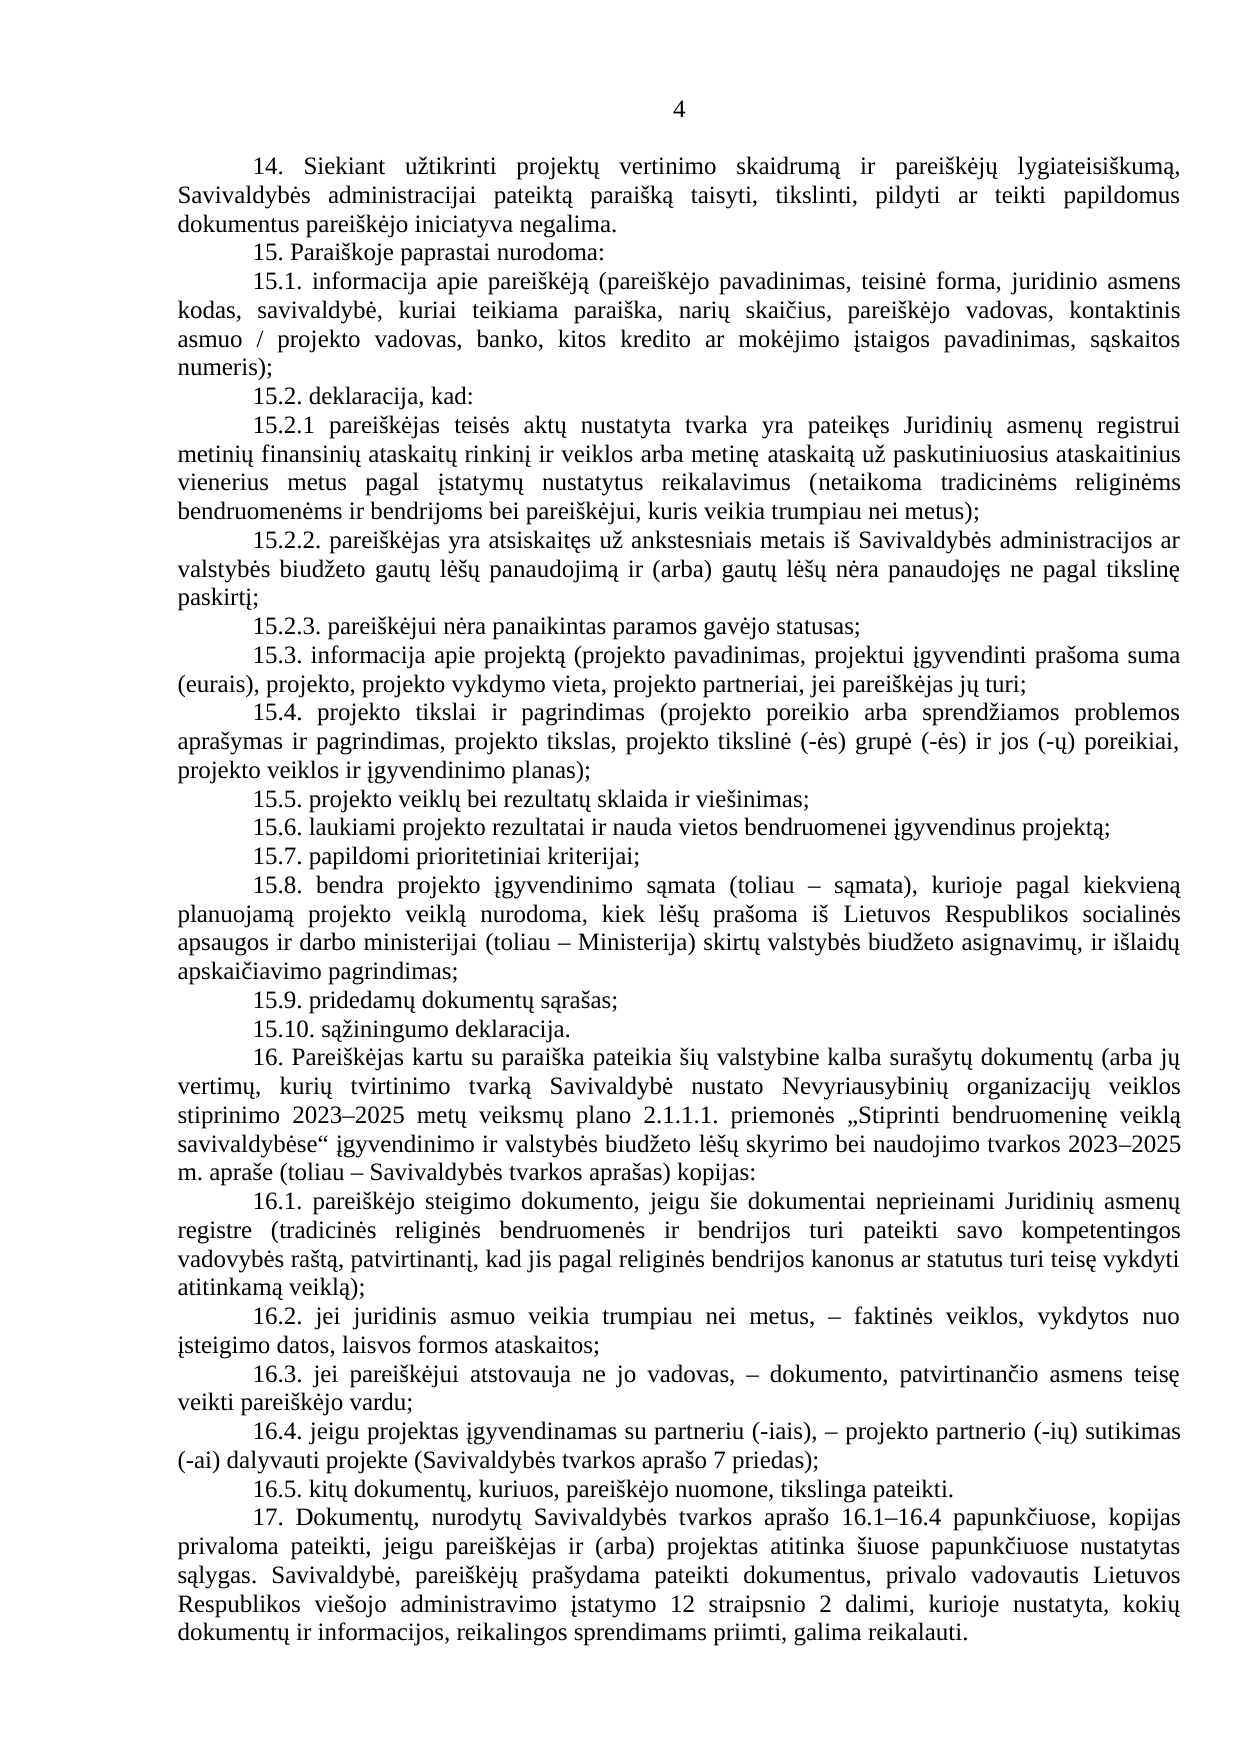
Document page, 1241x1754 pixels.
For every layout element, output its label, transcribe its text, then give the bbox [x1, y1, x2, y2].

text 15.9. pridedamų dokumentų sąrašas; [177, 985, 1181, 1014]
text 15.10. sąžiningumo deklaracija. [177, 1014, 1181, 1042]
text 15.3. informacija apie projektą (projekto pavadinimas, projektui įgyvendinti prašoma suma (eurais), projekto, projekto vykdymo vieta, projekto partneriai, jei pareiškėjas jų turi; [177, 640, 1181, 697]
text 16.5. kitų dokumentų, kuriuos, pareiškėjo nuomone, tikslinga pateikti. [177, 1474, 1181, 1502]
text 17. Dokumentų, nurodytų Savivaldybės tvarkos aprašo 16.1–16.4 papunkčiuose, kopijas privaloma pateikti, jeigu pareiškėjas ir (arba) projektas atitinka šiuose papunkčiuose nustatytas sąlygas. Savivaldybė, pareiškėjų prašydama pateikti dokumentus, privalo vadovautis Lietuvos Respublikos viešojo administravimo įstatymo 12 straipsnio 2 dalimi, kurioje nustatyta, kokių dokumentų ir informacijos, reikalingos sprendimams priimti, galima reikalauti. [177, 1502, 1181, 1646]
text 14. Siekiant užtikrinti projektų vertinimo skaidrumą ir pareiškėjų lygiateisiškumą, Savivaldybės administracijai pateiktą paraišką taisyti, tikslinti, pildyti ar teikti papildomus dokumentus pareiškėjo iniciatyva negalima. [177, 151, 1181, 237]
text 15.5. projekto veiklų bei rezultatų sklaida ir viešinimas; [177, 784, 1181, 812]
text 16.4. jeigu projektas įgyvendinamas su partneriu (-iais), – projekto partnerio (-ių) sutikimas (-ai) dalyvauti projekte (Savivaldybės tvarkos aprašo 7 priedas); [177, 1416, 1181, 1474]
text 16.1. pareiškėjo steigimo dokumento, jeigu šie dokumentai neprieinami Juridinių asmenų registre (tradicinės religinės bendruomenės ir bendrijos turi pateikti savo kompetentingos vadovybės raštą, patvirtinantį, kad jis pagal religinės bendrijos kanonus ar statutus turi teisę vykdyti atitinkamą veiklą); [177, 1186, 1181, 1301]
text 15.4. projekto tikslai ir pagrindimas (projekto poreikio arba sprendžiamos problemos aprašymas ir pagrindimas, projekto tikslas, projekto tikslinė (-ės) grupė (-ės) ir jos (-ų) poreikiai, projekto veiklos ir įgyvendinimo planas); [177, 697, 1181, 784]
text 16.2. jei juridinis asmuo veikia trumpiau nei metus, – faktinės veiklos, vykdytos nuo įsteigimo datos, laisvos formos ataskaitos; [177, 1301, 1181, 1359]
text 15. Paraiškoje paprastai nurodoma: [177, 237, 1181, 266]
text 15.2. deklaracija, kad: [177, 381, 1181, 410]
text 15.1. informacija apie pareiškėją (pareiškėjo pavadinimas, teisinė forma, juridinio asmens kodas, savivaldybė, kuriai teikiama paraiška, narių skaičius, pareiškėjo vadovas, kontaktinis asmuo / projekto vadovas, banko, kitos kredito ar mokėjimo įstaigos pavadinimas, sąskaitos numeris); [177, 266, 1181, 381]
text 15.2.1 pareiškėjas teisės aktų nustatyta tvarka yra pateikęs Juridinių asmenų registrui metinių finansinių ataskaitų rinkinį ir veiklos arba metinę ataskaitą už paskutiniuosius ataskaitinius vienerius metus pagal įstatymų nustatytus reikalavimus (netaikoma tradicinėms religinėms bendruomenėms ir bendrijoms bei pareiškėjui, kuris veikia trumpiau nei metus); [177, 410, 1181, 525]
text 15.2.3. pareiškėjui nėra panaikintas paramos gavėjo statusas; [177, 611, 1181, 640]
text 15.2.2. pareiškėjas yra atsiskaitęs už ankstesniais metais iš Savivaldybės administracijos ar valstybės biudžeto gautų lėšų panaudojimą ir (arba) gautų lėšų nėra panaudojęs ne pagal tikslinę paskirtį; [177, 525, 1181, 611]
text 16. Pareiškėjas kartu su paraiška pateikia šių valstybine kalba surašytų dokumentų (arba jų vertimų, kurių tvirtinimo tvarką Savivaldybė nustato Nevyriausybinių organizacijų veiklos stiprinimo 2023–2025 metų veiksmų plano 2.1.1.1. priemonės „Stiprinti bendruomeninę veiklą savivaldybėse“ įgyvendinimo ir valstybės biudžeto lėšų skyrimo bei naudojimo tvarkos 2023–2025 m. apraše (toliau – Savivaldybės tvarkos aprašas) kopijas: [177, 1042, 1181, 1186]
text 15.6. laukiami projekto rezultatai ir nauda vietos bendruomenei įgyvendinus projektą; [177, 812, 1181, 841]
text 16.3. jei pareiškėjui atstovauja ne jo vadovas, – dokumento, patvirtinančio asmens teisę veikti pareiškėjo vardu; [177, 1359, 1181, 1416]
text 15.8. bendra projekto įgyvendinimo sąmata (toliau – sąmata), kurioje pagal kiekvieną planuojamą projekto veiklą nurodoma, kiek lėšų prašoma iš Lietuvos Respublikos socialinės apsaugos ir darbo ministerijai (toliau – Ministerija) skirtų valstybės biudžeto asignavimų, ir išlaidų apskaičiavimo pagrindimas; [177, 870, 1181, 985]
text 15.7. papildomi prioritetiniai kriterijai; [177, 841, 1181, 870]
